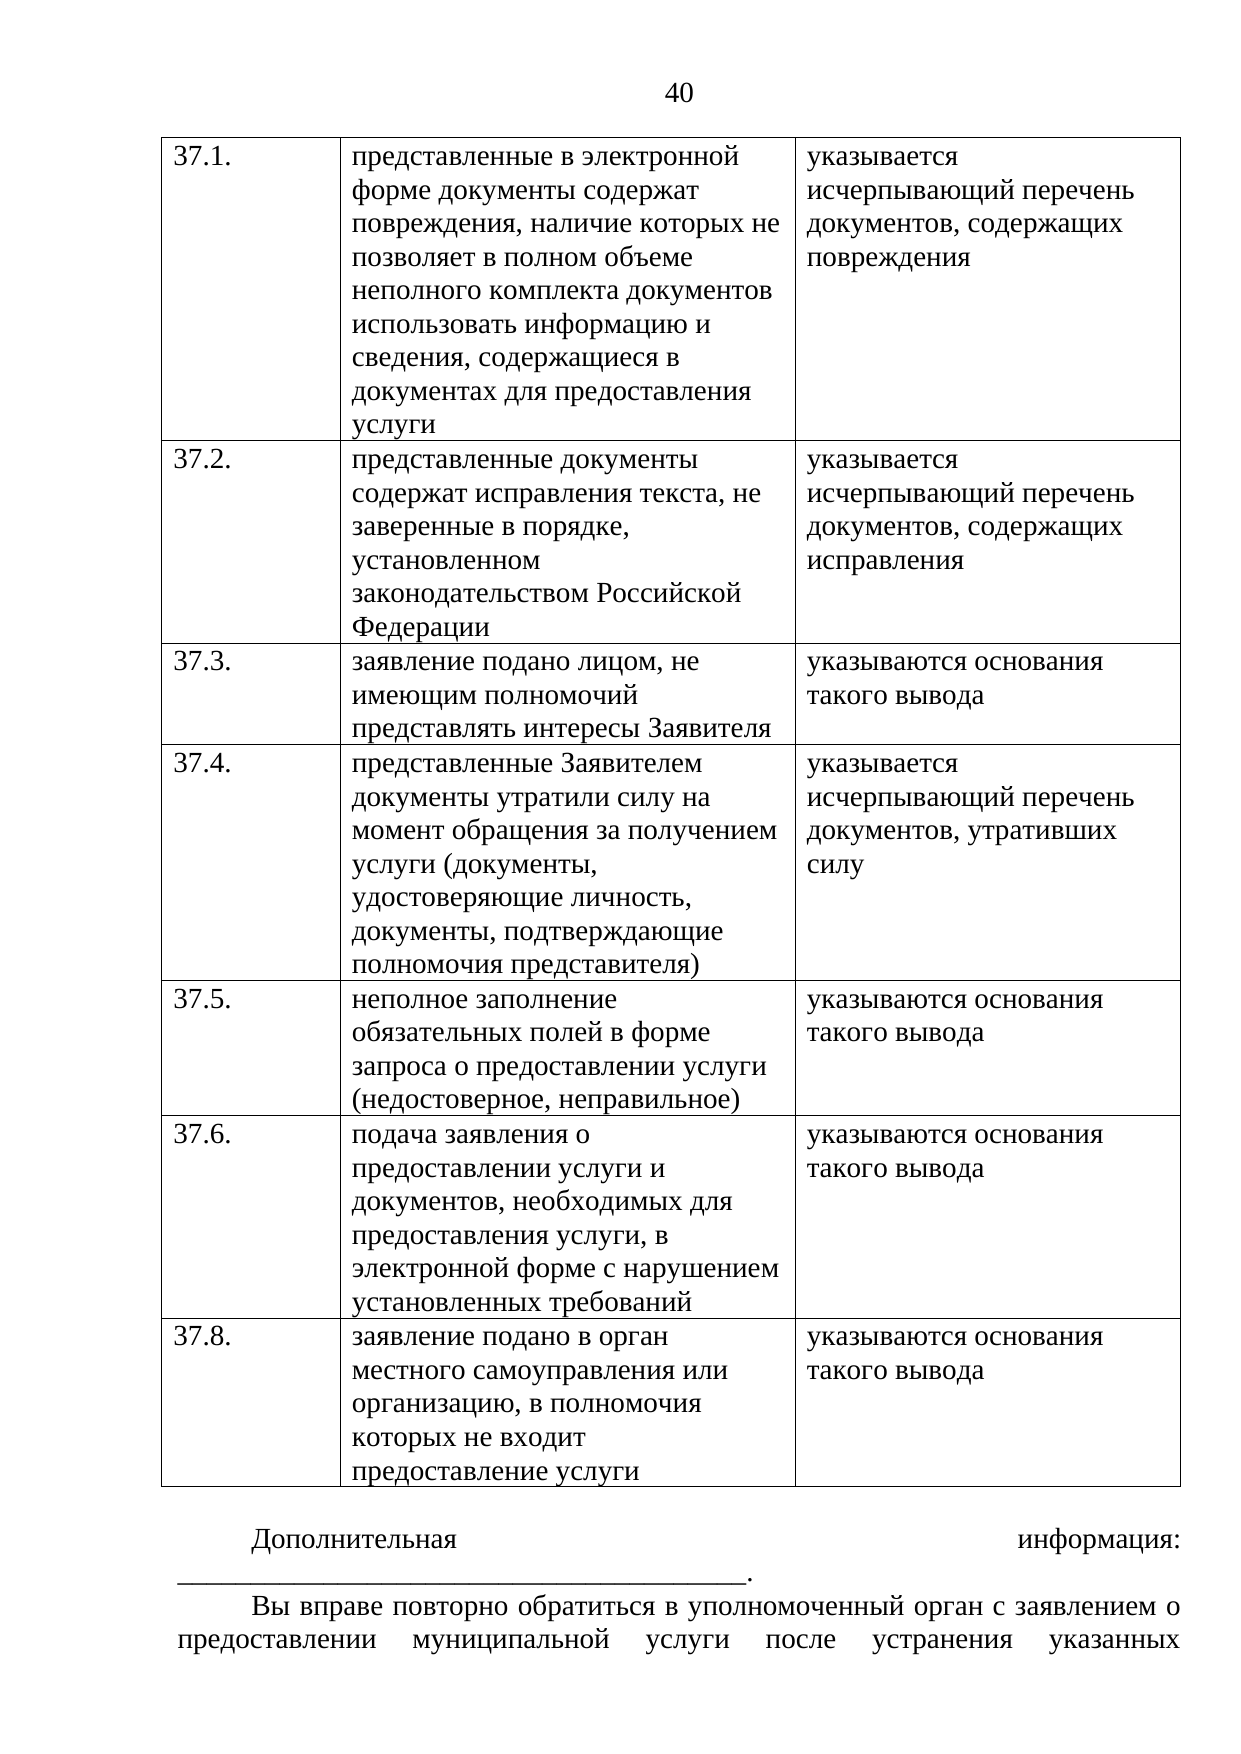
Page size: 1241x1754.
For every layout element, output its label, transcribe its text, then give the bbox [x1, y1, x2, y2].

table_cell представленные в электронной форме документы содержат повреждения, наличие которых не позволяет в полном объеме неполного комплекта документов использовать информацию и сведения, содержащиеся в документах для предоставления услуги [341, 138, 795, 440]
table_cell указывается исчерпывающий перечень документов, содержащих повреждения [796, 138, 1180, 440]
table_cell представленные документы содержат исправления текста, не заверенные в порядке, установленном законодательством Российской Федерации [341, 441, 795, 642]
table_cell 37.1. [162, 138, 340, 440]
table_cell указываются основания такого вывода [796, 981, 1180, 1115]
table_cell 37.2. [162, 441, 340, 642]
table_cell заявление подано лицом, не имеющим полномочий представлять интересы Заявителя [341, 644, 795, 744]
table_cell указываются основания такого вывода [796, 644, 1180, 744]
table_cell 37.3. [162, 644, 340, 744]
table_cell 37.6. [162, 1116, 340, 1317]
table_cell указывается исчерпывающий перечень документов, содержащих исправления [796, 441, 1180, 642]
table_cell указывается исчерпывающий перечень документов, утративших силу [796, 745, 1180, 980]
table_cell указываются основания такого вывода [796, 1319, 1180, 1486]
table_cell заявление подано в орган местного самоуправления или организацию, в полномочия которых не входит предоставление услуги [341, 1319, 795, 1486]
text Вы вправе повторно обратиться в уполномоченный орган с заявлением о предоставлении муниципальной услуги после устранения указанных [177, 1588, 1181, 1655]
table_cell указываются основания такого вывода [796, 1116, 1180, 1317]
table_cell 37.4. [162, 745, 340, 980]
table_cell неполное заполнение обязательных полей в форме запроса о предоставлении услуги (недостоверное, неправильное) [341, 981, 795, 1115]
text Дополнительная информация: _______________________________________. [177, 1521, 1181, 1588]
table_cell 37.5. [162, 981, 340, 1115]
table_cell представленные Заявителем документы утратили силу на момент обращения за получением услуги (документы, удостоверяющие личность, документы, подтверждающие полномочия представителя) [341, 745, 795, 980]
table_cell подача заявления о предоставлении услуги и документов, необходимых для предоставления услуги, в электронной форме с нарушением установленных требований [341, 1116, 795, 1317]
table_cell 37.8. [162, 1319, 340, 1486]
